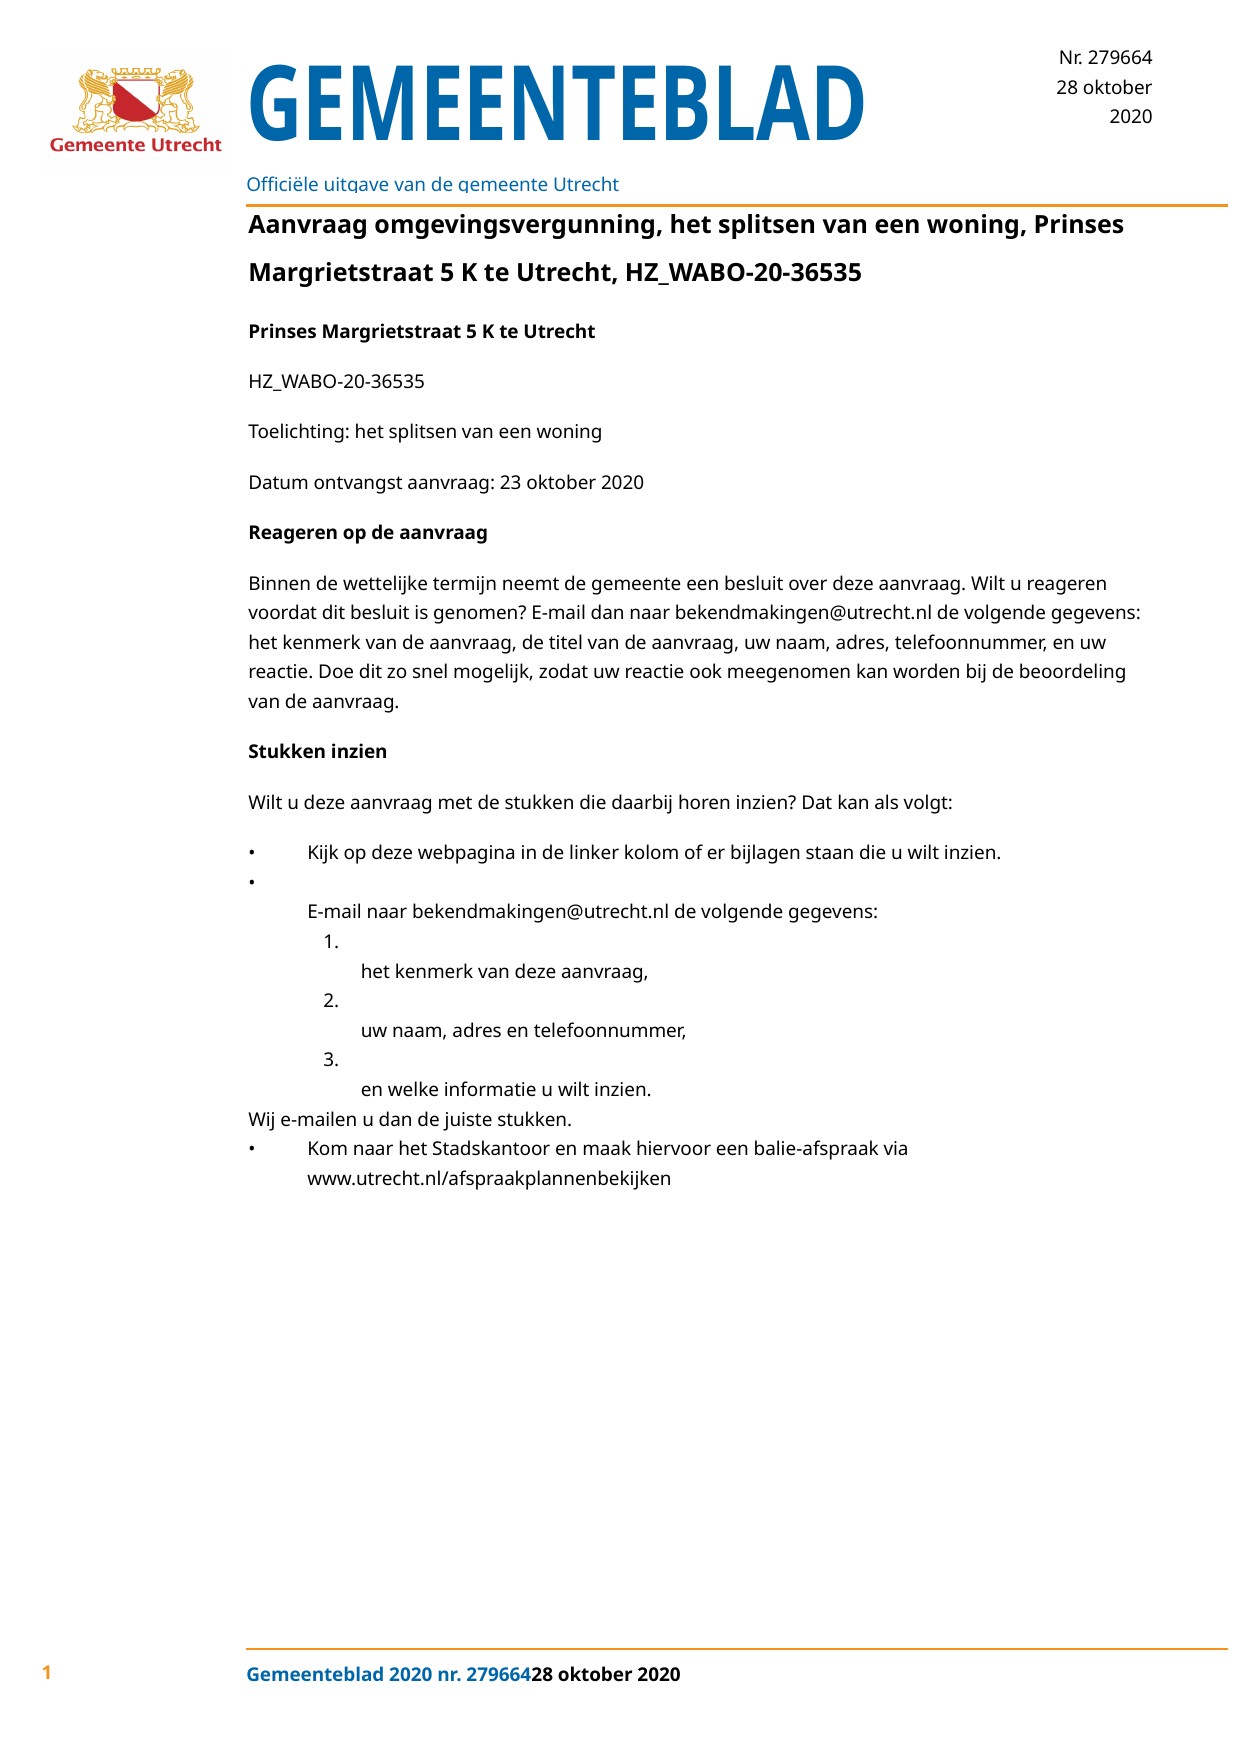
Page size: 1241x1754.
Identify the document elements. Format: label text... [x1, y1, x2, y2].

text Reageren op de aanvraag [248, 519, 1152, 545]
list Kom naar het Stadskantoor en maak hiervoor een balie-afspraak via www.utrecht.nl/afspraakplannenbekijken [248, 1135, 1152, 1191]
text Prinses Margrietstraat 5 K te Utrecht [248, 318, 1152, 344]
text Aanvraag omgevingsvergunning, het splitsen van een woning, Prinses Margrietstraat 5 K te Utrecht, HZ_WABO-20-36535 [248, 207, 1152, 288]
list E-mail naar bekendmakingen@utrecht.nl de volgende gegevens: [248, 899, 1152, 924]
list Kijk op deze webpagina in de linker kolom of er bijlagen staan die u wilt inzien. [248, 839, 1152, 865]
text Stukken inzien [248, 739, 1152, 764]
list het kenmerk van deze aanvraag, [323, 958, 1152, 984]
text Wij e-mailen u dan de juiste stukken. [248, 1106, 1152, 1132]
text Wilt u deze aanvraag met de stukken die daarbij horen inzien? Dat kan als volgt: [248, 789, 1152, 815]
text Binnen de wettelijke termijn neemt de gemeente een besluit over deze aanvraag. Wilt u reageren voordat dit besluit is genomen? E-mail dan naar bekendmakingen@utrecht.nl de volgende gegevens: het kenmerk van de aanvraag, de titel van de aanvraag, uw naam, adres, telefoonnummer, en uw reactie. Doe dit zo snel mogelijk, zodat uw reactie ook meegenomen kan worden bij de beoordeling van de aanvraag. [248, 570, 1152, 714]
text HZ_WABO-20-36535 [248, 368, 1152, 394]
text Toelichting: het splitsen van een woning [248, 419, 1152, 444]
picture [41, 47, 231, 172]
list en welke informatie u wilt inzien. [323, 1076, 1152, 1102]
text Datum ontvangst aanvraag: 23 oktober 2020 [248, 469, 1152, 495]
list uw naam, adres en telefoonnummer, [323, 1017, 1152, 1043]
